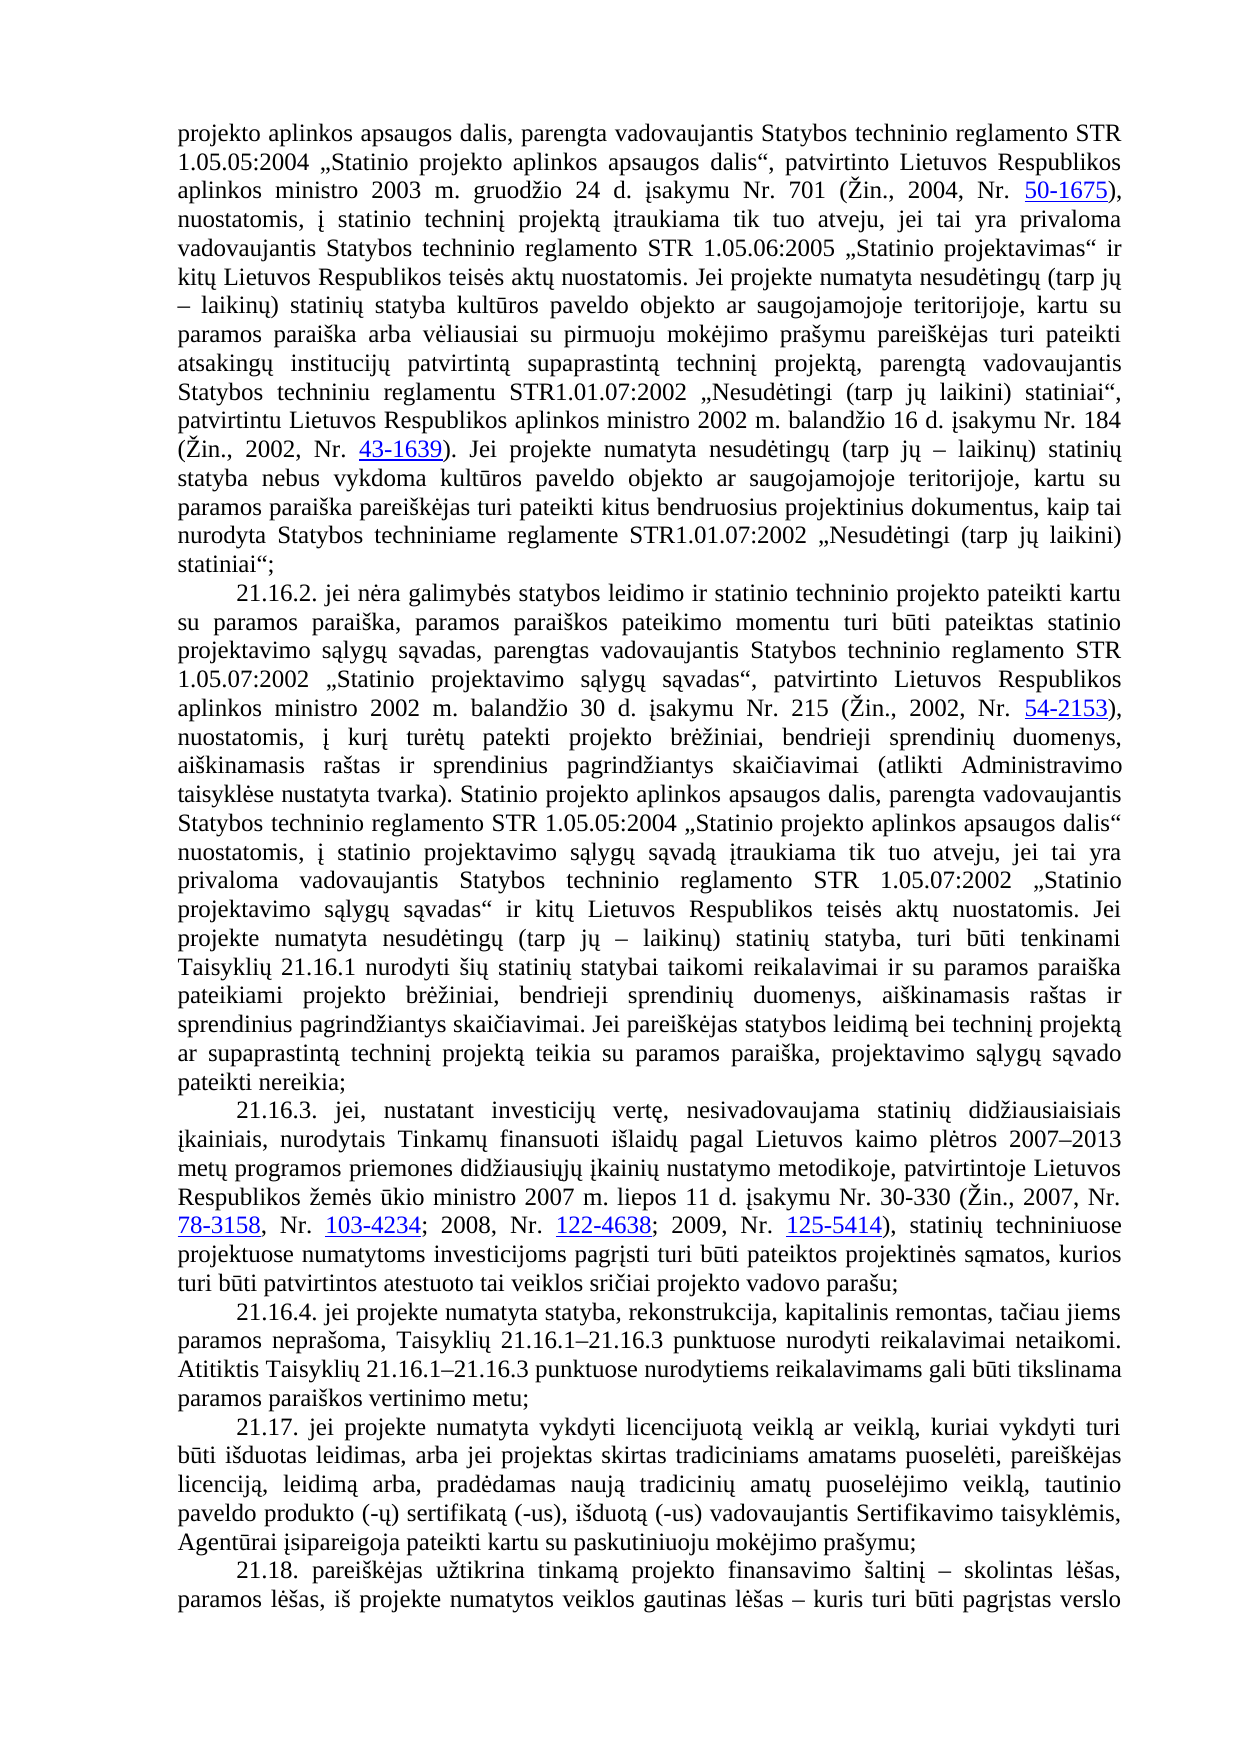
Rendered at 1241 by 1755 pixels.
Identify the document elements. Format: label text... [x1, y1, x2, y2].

text 21.16.4. jei projekte numatyta statyba, rekonstrukcija, kapitalinis remontas, tačiau jiems paramos neprašoma, Taisyklių 21.16.1–21.16.3 punktuose nurodyti reikalavimai netaikomi. Atitiktis Taisyklių 21.16.1–21.16.3 punktuose nurodytiems reikalavimams gali būti tikslinama paramos paraiškos vertinimo metu; [177, 1297, 1122, 1412]
text 21.18. pareiškėjas užtikrina tinkamą projekto finansavimo šaltinį – skolintas lėšas, paramos lėšas, iš projekte numatytos veiklos gautinas lėšas – kuris turi būti pagrįstas verslo [177, 1556, 1122, 1613]
text 21.16.3. jei, nustatant investicijų vertę, nesivadovaujama statinių didžiausiaisiais įkainiais, nurodytais Tinkamų finansuoti išlaidų pagal Lietuvos kaimo plėtros 2007–2013 metų programos priemones didžiausiųjų įkainių nustatymo metodikoje, patvirtintoje Lietuvos Respublikos žemės ūkio ministro 2007 m. liepos 11 d. įsakymu Nr. 30-330 (Žin., 2007, Nr. 78-3158, Nr. 103-4234; 2008, Nr. 122-4638; 2009, Nr. 125-5414), statinių techniniuose projektuose numatytoms investicijoms pagrįsti turi būti pateiktos projektinės sąmatos, kurios turi būti patvirtintos atestuoto tai veiklos sričiai projekto vadovo parašu; [177, 1096, 1122, 1297]
text 21.17. jei projekte numatyta vykdyti licencijuotą veiklą ar veiklą, kuriai vykdyti turi būti išduotas leidimas, arba jei projektas skirtas tradiciniams amatams puoselėti, pareiškėjas licenciją, leidimą arba, pradėdamas naują tradicinių amatų puoselėjimo veiklą, tautinio paveldo produkto (-ų) sertifikatą (-us), išduotą (-us) vadovaujantis Sertifikavimo taisyklėmis, Agentūrai įsipareigoja pateikti kartu su paskutiniuoju mokėjimo prašymu; [177, 1412, 1122, 1556]
text 21.16.2. jei nėra galimybės statybos leidimo ir statinio techninio projekto pateikti kartu su paramos paraiška, paramos paraiškos pateikimo momentu turi būti pateiktas statinio projektavimo sąlygų sąvadas, parengtas vadovaujantis Statybos techninio reglamento STR 1.05.07:2002 „Statinio projektavimo sąlygų sąvadas“, patvirtinto Lietuvos Respublikos aplinkos ministro 2002 m. balandžio 30 d. įsakymu Nr. 215 (Žin., 2002, Nr. 54-2153), nuostatomis, į kurį turėtų patekti projekto brėžiniai, bendrieji sprendinių duomenys, aiškinamasis raštas ir sprendinius pagrindžiantys skaičiavimai (atlikti Administravimo taisyklėse nustatyta tvarka). Statinio projekto aplinkos apsaugos dalis, parengta vadovaujantis Statybos techninio reglamento STR 1.05.05:2004 „Statinio projekto aplinkos apsaugos dalis“ nuostatomis, į statinio projektavimo sąlygų sąvadą įtraukiama tik tuo atveju, jei tai yra privaloma vadovaujantis Statybos techninio reglamento STR 1.05.07:2002 „Statinio projektavimo sąlygų sąvadas“ ir kitų Lietuvos Respublikos teisės aktų nuostatomis. Jei projekte numatyta nesudėtingų (tarp jų – laikinų) statinių statyba, turi būti tenkinami Taisyklių 21.16.1 nurodyti šių statinių statybai taikomi reikalavimai ir su paramos paraiška pateikiami projekto brėžiniai, bendrieji sprendinių duomenys, aiškinamasis raštas ir sprendinius pagrindžiantys skaičiavimai. Jei pareiškėjas statybos leidimą bei techninį projektą ar supaprastintą techninį projektą teikia su paramos paraiška, projektavimo sąlygų sąvado pateikti nereikia; [177, 578, 1122, 1096]
text projekto aplinkos apsaugos dalis, parengta vadovaujantis Statybos techninio reglamento STR 1.05.05:2004 „Statinio projekto aplinkos apsaugos dalis“, patvirtinto Lietuvos Respublikos aplinkos ministro 2003 m. gruodžio 24 d. įsakymu Nr. 701 (Žin., 2004, Nr. 50-1675), nuostatomis, į statinio techninį projektą įtraukiama tik tuo atveju, jei tai yra privaloma vadovaujantis Statybos techninio reglamento STR 1.05.06:2005 „Statinio projektavimas“ ir kitų Lietuvos Respublikos teisės aktų nuostatomis. Jei projekte numatyta nesudėtingų (tarp jų – laikinų) statinių statyba kultūros paveldo objekto ar saugojamojoje teritorijoje, kartu su paramos paraiška arba vėliausiai su pirmuoju mokėjimo prašymu pareiškėjas turi pateikti atsakingų institucijų patvirtintą supaprastintą techninį projektą, parengtą vadovaujantis Statybos techniniu reglamentu STR1.01.07:2002 „Nesudėtingi (tarp jų laikini) statiniai“, patvirtintu Lietuvos Respublikos aplinkos ministro 2002 m. balandžio 16 d. įsakymu Nr. 184 (Žin., 2002, Nr. 43-1639). Jei projekte numatyta nesudėtingų (tarp jų – laikinų) statinių statyba nebus vykdoma kultūros paveldo objekto ar saugojamojoje teritorijoje, kartu su paramos paraiška pareiškėjas turi pateikti kitus bendruosius projektinius dokumentus, kaip tai nurodyta Statybos techniniame reglamente STR1.01.07:2002 „Nesudėtingi (tarp jų laikini) statiniai“; [177, 118, 1122, 578]
